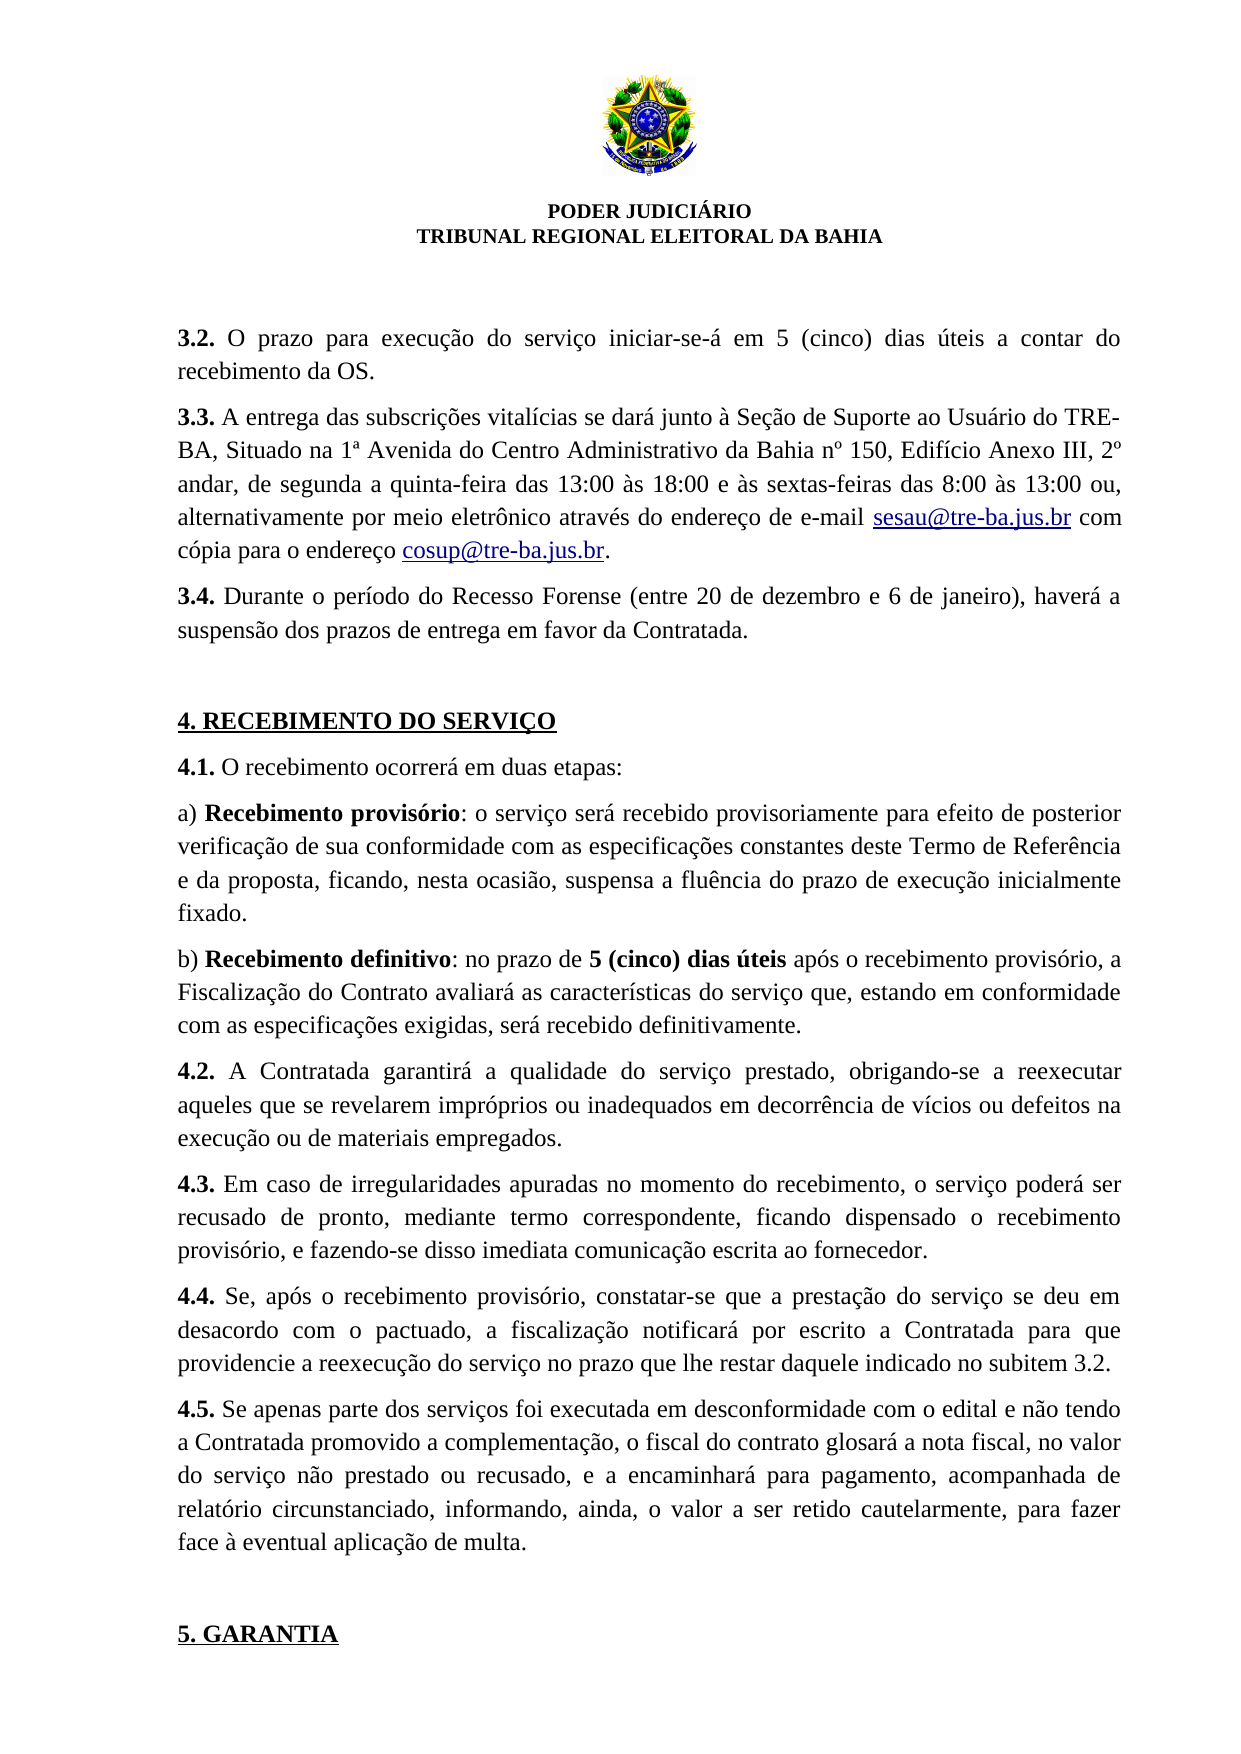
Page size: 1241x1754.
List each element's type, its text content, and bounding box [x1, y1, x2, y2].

text 4.2. A Contratada garantirá a qualidade do serviço prestado, obrigando-se a reexecutar aqueles que se revelarem impróprios ou inadequados em decorrência de vícios ou defeitos na execução ou de materiais empregados. [177, 1053, 1122, 1153]
text b) Recebimento definitivo: no prazo de 5 (cinco) dias úteis após o recebimento provisório, a Fiscalização do Contrato avaliará as características do serviço que, estando em conformidade com as especificações exigidas, será recebido definitivamente. [177, 941, 1122, 1041]
text a) Recebimento provisório: o serviço será recebido provisoriamente para efeito de posterior verificação de sua conformidade com as especificações constantes deste Termo de Referência e da proposta, ficando, nesta ocasião, suspensa a fluência do prazo de execução inicialmente fixado. [177, 795, 1122, 928]
text 3.4. Durante o período do Recesso Forense (entre 20 de dezembro e 6 de janeiro), haverá a suspensão dos prazos de entrega em favor da Contratada. [177, 578, 1122, 645]
text 4. RECEBIMENTO DO SERVIÇO [177, 703, 1122, 736]
text 3.3. A entrega das subscrições vitalícias se dará junto à Seção de Suporte ao Usuário do TRE-BA, Situado na 1ª Avenida do Centro Administrativo da Bahia nº 150, Edifício Anexo III, 2º andar, de segunda a quinta-feira das 13:00 às 18:00 e às sextas-feiras das 8:00 às 13:00 ou, alternativamente por meio eletrônico através do endereço de e-mail sesau@tre-ba.jus.br com cópia para o endereço cosup@tre-ba.jus.br. [177, 399, 1122, 566]
text 4.1. O recebimento ocorrerá em duas etapas: [177, 749, 1122, 782]
text 4.5. Se apenas parte dos serviços foi executada em desconformidade com o edital e não tendo a Contratada promovido a complementação, o fiscal do contrato glosará a nota fiscal, no valor do serviço não prestado ou recusado, e a encaminhará para pagamento, acompanhada de relatório circunstanciado, informando, ainda, o valor a ser retido cautelarmente, para fazer face à eventual aplicação de multa. [177, 1391, 1122, 1557]
text 4.3. Em caso de irregularidades apuradas no momento do recebimento, o serviço poderá ser recusado de pronto, mediante termo correspondente, ficando dispensado o recebimento provisório, e fazendo-se disso imediata comunicação escrita ao fornecedor. [177, 1166, 1122, 1266]
text 4.4. Se, após o recebimento provisório, constatar-se que a prestação do serviço se deu em desacordo com o pactuado, a fiscalização notificará por escrito a Contratada para que providencie a reexecução do serviço no prazo que lhe restar daquele indicado no subitem 3.2. [177, 1278, 1122, 1378]
text 3.2. O prazo para execução do serviço iniciar-se-á em 5 (cinco) dias úteis a contar do recebimento da OS. [177, 320, 1122, 386]
text 5. GARANTIA [177, 1616, 1092, 1649]
